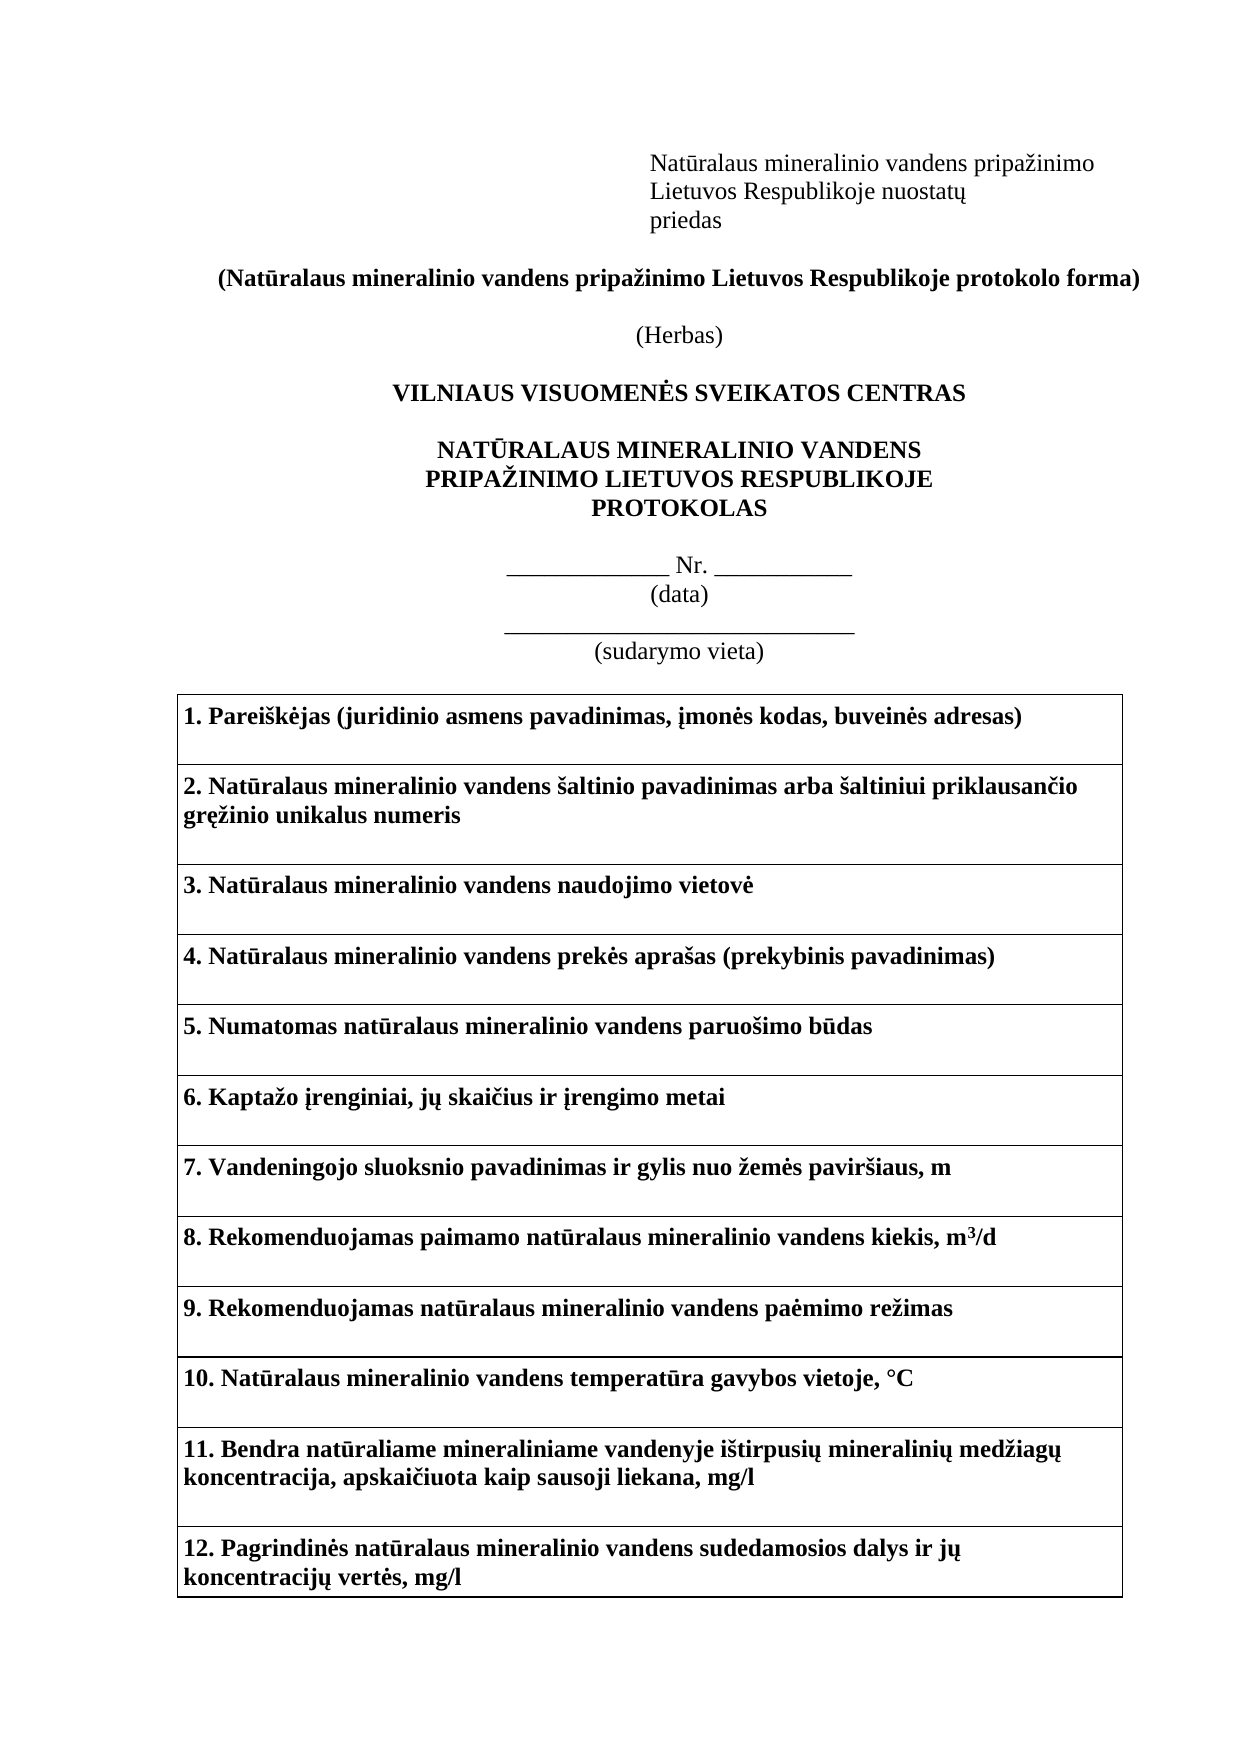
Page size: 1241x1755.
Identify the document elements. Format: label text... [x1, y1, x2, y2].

text (Natūralaus mineralinio vandens pripažinimo Lietuvos Respublikoje protokolo forma) [177, 263, 1181, 291]
table_cell 10. Natūralaus mineralinio vandens temperatūra gavybos vietoje, °C [178, 1358, 1122, 1427]
table_cell 6. Kaptažo įrenginiai, jų skaičius ir įrengimo metai [178, 1076, 1122, 1145]
text (data) [177, 579, 1181, 608]
text priedas [649, 205, 1181, 234]
table_cell 8. Rekomenduojamas paimamo natūralaus mineralinio vandens kiekis, m3/d [178, 1217, 1122, 1286]
table_header 1. Pareiškėjas (juridinio asmens pavadinimas, įmonės kodas, buveinės adresas) [178, 695, 1122, 764]
text (Herbas) [177, 320, 1181, 349]
text natūralaus mineralinio vandens [177, 435, 1181, 464]
text _____________ Nr. ___________ [177, 550, 1181, 579]
table_cell 3. Natūralaus mineralinio vandens naudojimo vietovė [178, 865, 1122, 934]
text pripažinimo lietuvos respublikoje [177, 464, 1181, 493]
text (sudarymo vieta) [177, 636, 1181, 665]
table_cell 9. Rekomenduojamas natūralaus mineralinio vandens paėmimo režimas [178, 1287, 1122, 1356]
text VILNIAUS VISUOMENĖS SVEIKATOS CENTRAS [177, 378, 1181, 406]
text Natūralaus mineralinio vandens pripažinimo Lietuvos Respublikoje nuostatų [649, 148, 1181, 205]
table_cell 11. Bendra natūraliame mineraliniame vandenyje ištirpusių mineralinių medžiagų koncentracija, apskaičiuota kaip sausoji liekana, mg/l [178, 1428, 1122, 1526]
table_cell 12. Pagrindinės natūralaus mineralinio vandens sudedamosios dalys ir jų koncentracijų vertės, mg/l [178, 1527, 1122, 1596]
table_cell 7. Vandeningojo sluoksnio pavadinimas ir gylis nuo žemės paviršiaus, m [178, 1146, 1122, 1216]
table_cell 5. Numatomas natūralaus mineralinio vandens paruošimo būdas [178, 1005, 1122, 1075]
text ____________________________ [177, 608, 1181, 636]
text protokolas [177, 493, 1181, 521]
table_cell 2. Natūralaus mineralinio vandens šaltinio pavadinimas arba šaltiniui priklausančio gręžinio unikalus numeris [178, 765, 1122, 863]
table_cell 4. Natūralaus mineralinio vandens prekės aprašas (prekybinis pavadinimas) [178, 935, 1122, 1004]
